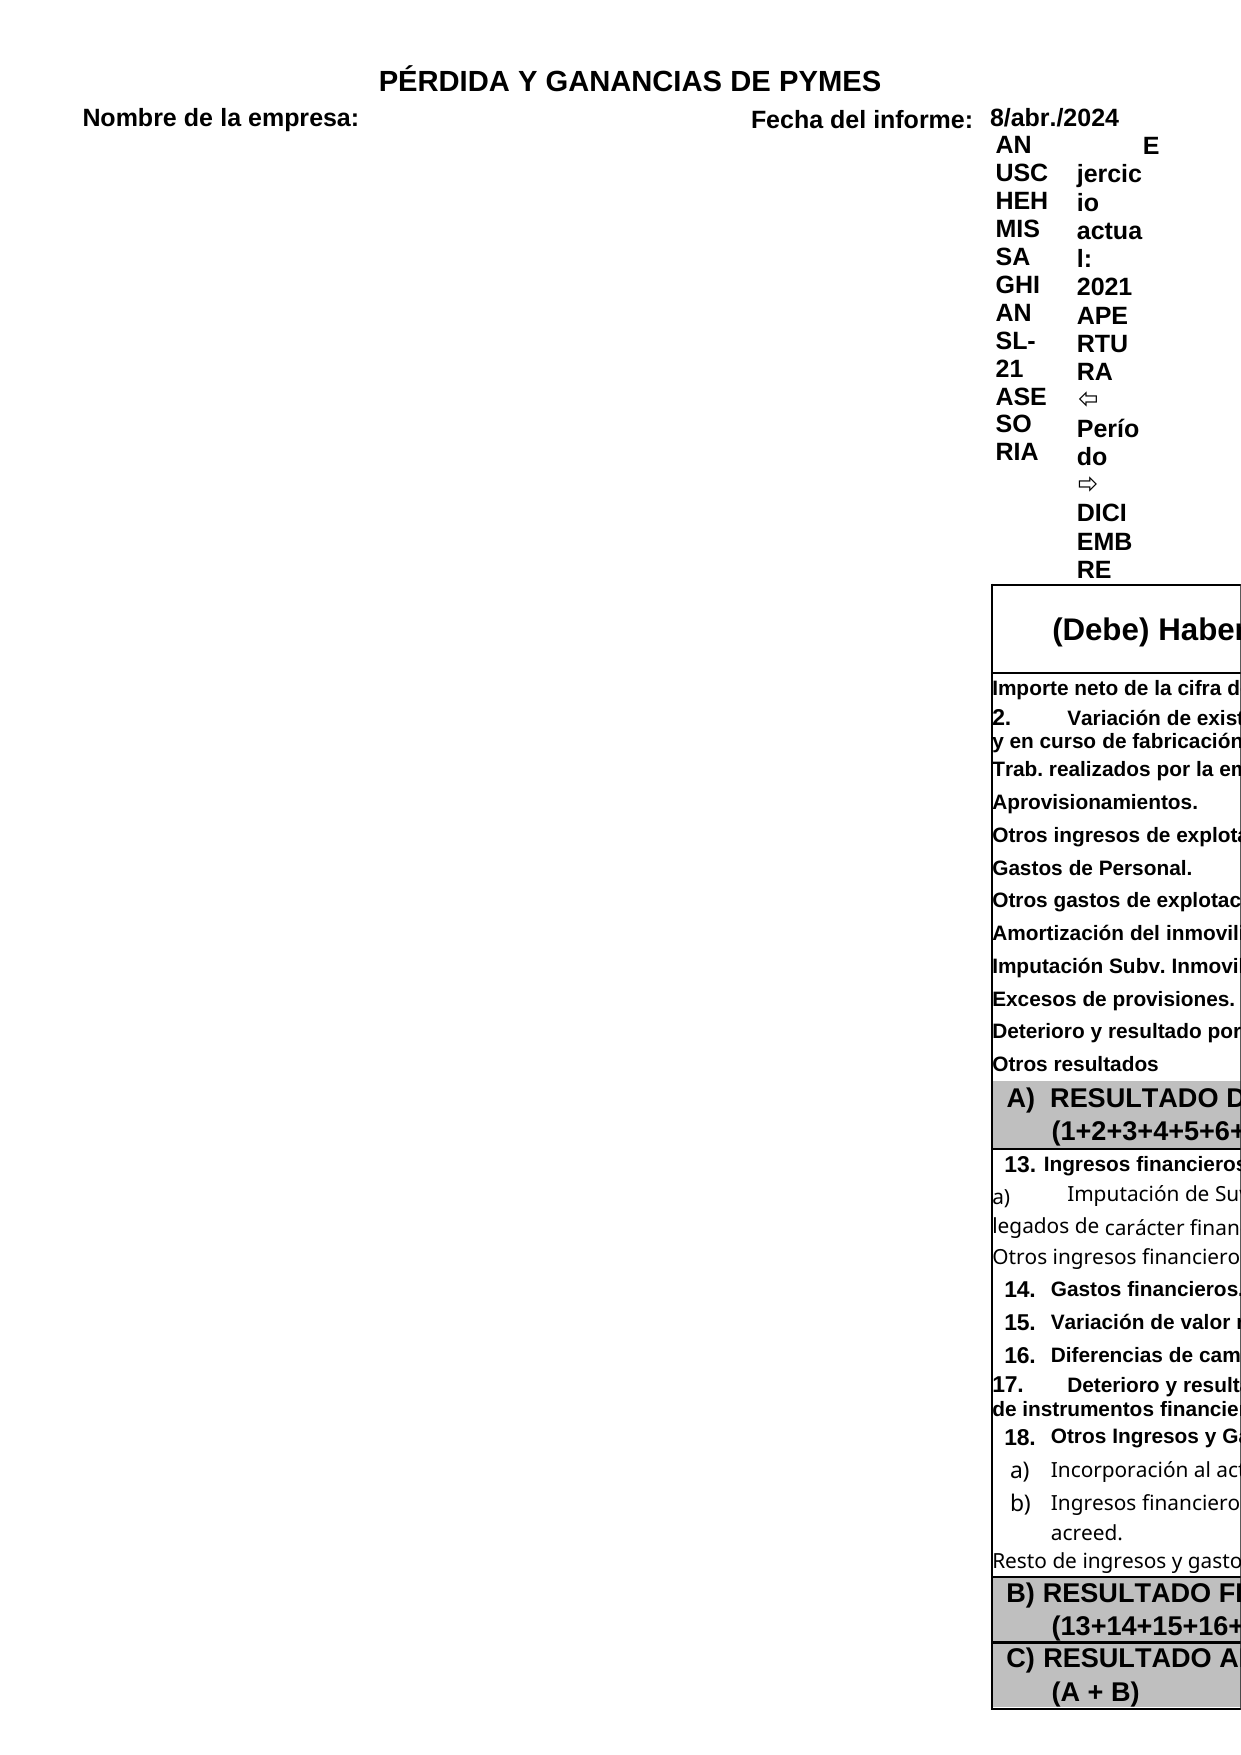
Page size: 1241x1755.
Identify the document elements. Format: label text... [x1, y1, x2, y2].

table_cell B) RESULTADO FINANCIERO (13+14+15+16+17+18) [993, 1578, 1240, 1641]
table_header (Debe) Haber [993, 586, 1240, 672]
table_cell C) RESULTADO ANTES DE IMPUESTOS (A + B) [993, 1644, 1240, 1707]
text ANUSCHEH MISSAGHIAN SL-21 ASESORIA [995, 131, 1048, 466]
text Nombre de la empresa: Fecha del informe: [82, 104, 974, 134]
table_cell A) RESULTADO DE EXPLOTACION (1+2+3+4+5+6+7+8+9+10+11+12) [993, 1081, 1240, 1148]
table_cell 13. Ingresos financieros. Imputación de Suvenciones, donaciones y legados de carácter financiero Otros ingresos financieros Gastos financieros. Variación de valor razonable en instrum. financieros Diferencias de cambio. Deterioro y resultado por enajenaciones de instrumentos financieros Otros Ingresos y Gastos de Carácter Financiero Incorporación al activo de gastos financieros Ingresos financieros derivados de convenios de acreed. Resto de ingresos y gastos [993, 1150, 1240, 1576]
table_cell Importe neto de la cifra de negocios. Variación de existencias de productos terminados y en curso de fabricación. Trab. realizados por la empresa para su activo. Aprovisionamientos. Otros ingresos de explotación. Gastos de Personal. Otros gastos de explotación. Amortización del inmovilizado. Imputación Subv. Inmovil. no financ. y otras Excesos de provisiones. Deterioro y resultado por enajenaciones inmov. Otros resultados [993, 674, 1240, 1081]
text 8/abr./2024 [990, 103, 1143, 131]
text PÉRDIDA Y GANANCIAS DE PYMES [378, 64, 974, 98]
text Ejercicio actual: 2021 APERTURA  Período  DICIEMBRE [1077, 132, 1143, 583]
